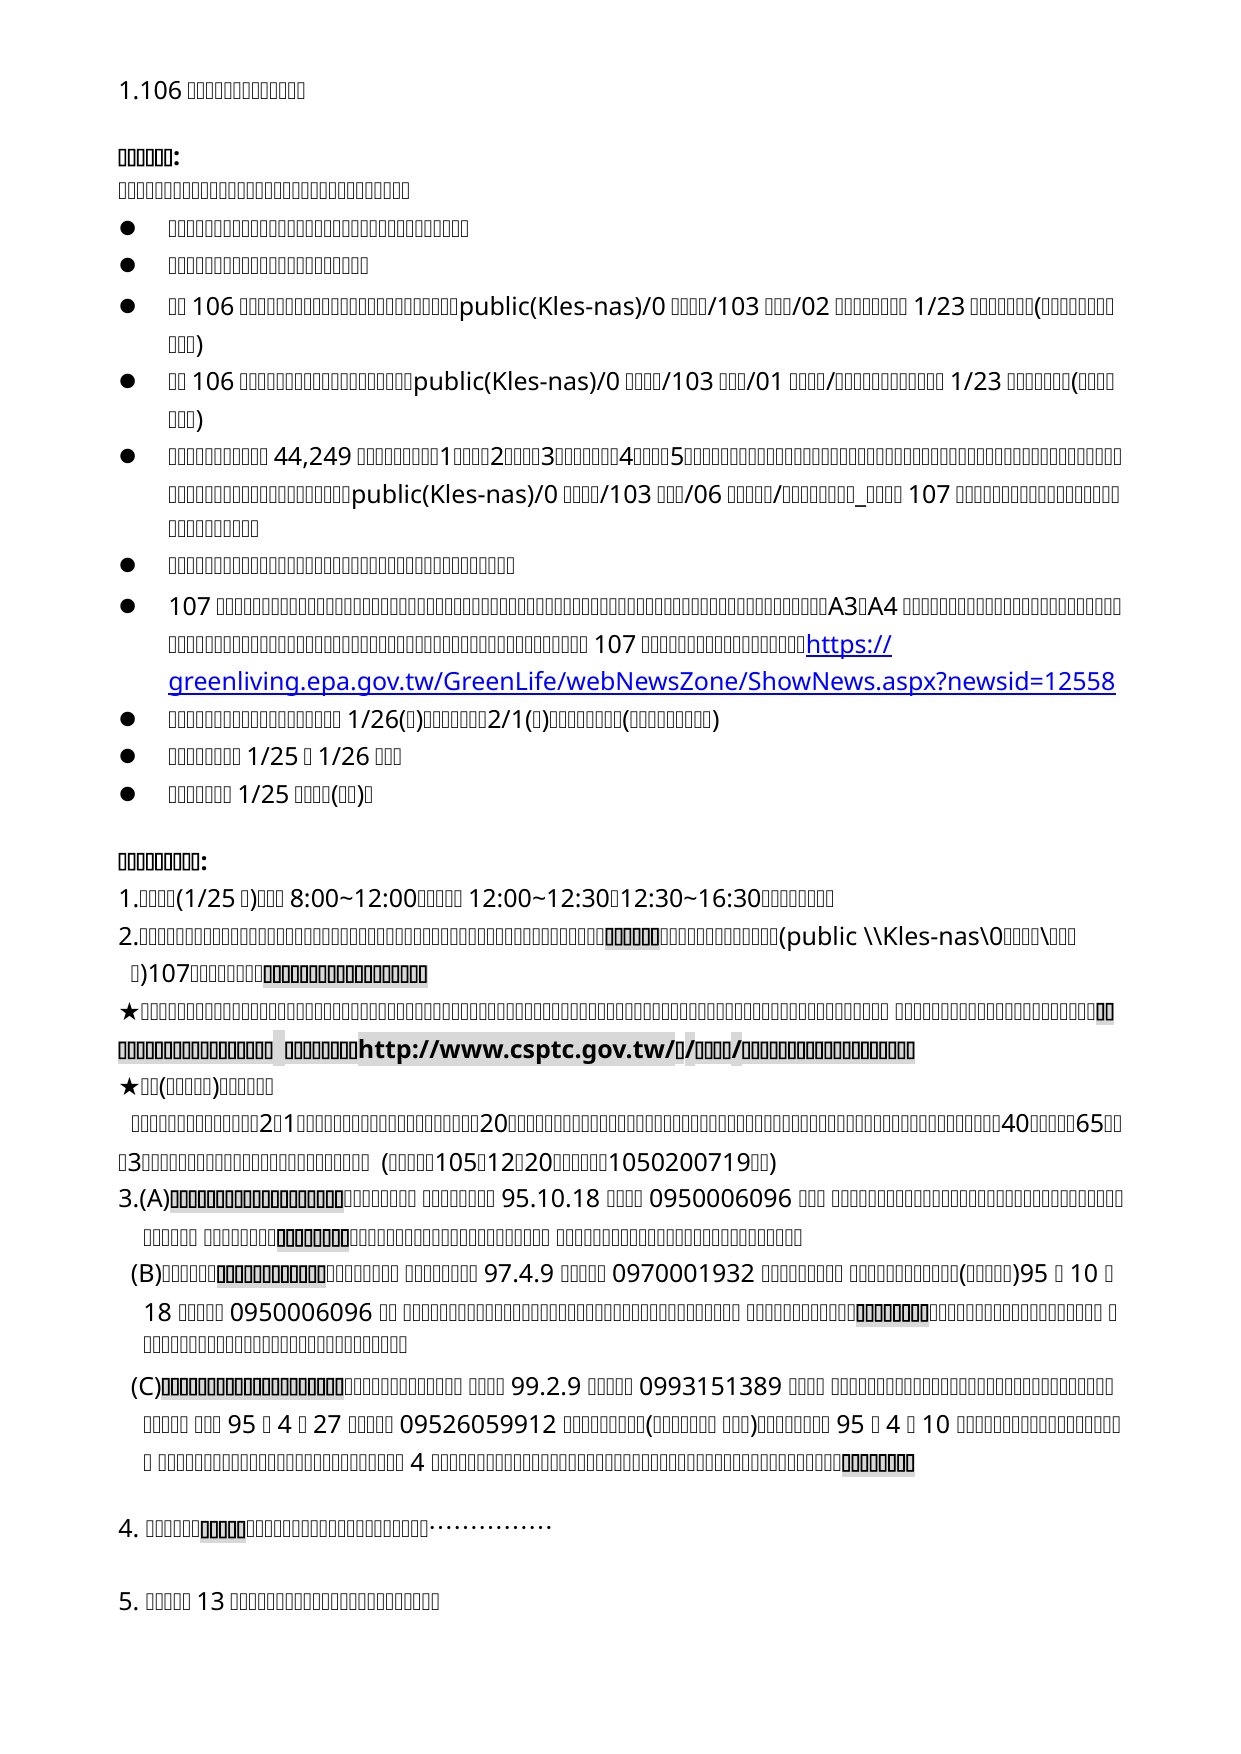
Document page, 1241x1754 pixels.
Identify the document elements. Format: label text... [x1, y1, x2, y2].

text 人事、主計業務報告: [118, 842, 1122, 879]
text ★公務人員一般健康檢查應於衛生福利部（以下簡稱衛福部）評鑑為合格之醫院、財團法人醫院評鑑暨品質策進會（以下簡稱醫策會）健康檢查品質認證之診所及勞動部認可辦理勞工一般體 格與健康檢查之醫療機構實施，相關醫療機構名單可逕至衛福部、醫策會及勞動部網站查詢， 或至保訓會網站（http://www.csptc.gov.tw/）/保障業務/辦理公務人員一般健康檢查醫療機構查詢。 [118, 992, 1122, 1067]
list 申請106學年度第二學期午餐補助，申請表件路徑：public(Kles-nas)/0檔案分類/103總務處/01營養午餐/午餐補助經費申請表，請於1/23日前繳交完畢。(需家長簽章同意) [118, 362, 1122, 437]
text 2.宜蘭縣政府所屬各級學校公教人員健康檢查補助原則，四十歲以上人員，指前一年度十二月三十一日止滿四十歲。於每年三月底前填寫申請表向人事提出登記。(public \\Kles-nas\0檔案分類\人事表格)107年健康檢查同仁：何賢堯校長、陳美智、林惠君、黃瑴彥。 [118, 917, 1122, 992]
list 寒假上班期間門禁由校園值勤臨時人員協助設定。 [118, 250, 1122, 287]
text 3.(A)公（出）差登記或在公假中加註公差性質者，均可支領差旅費 （原行政院主計處 95.10.18 處忠字第 0950006096 號函） 員工因公奉派出差，應就其事實認定是否處理一般公務或特定工作計畫，並以公（出） 差登記或在公假中加註具公差性質者，均可依「國內出差旅費報支要點」規定，支領差 旅費，至公假中未具公（出）差性質者，仍不得支領差旅費。 [118, 1179, 1122, 1254]
text 4. 病假事由欄請略述明病因：因疾病或安胎必須治療或休養者，得請病假…………… [118, 1508, 1122, 1546]
text ★工友(技工、駕駛)及臨時人員： [118, 1067, 1122, 1104]
list 緊急求救鈴預計1/25重新檢視(測試)。 [118, 775, 1122, 812]
list 申請106學年度第二學期貧困學生學雜費補助，申請表件路徑：public(Kles-nas)/0檔案分類/103總務處/02學雜費補助，請於1/23日前繳交完畢。(低收入戶需繳交証明文件) [118, 287, 1122, 362]
list 消防缺失改善預計1/25或1/26進行。 [118, 737, 1122, 775]
text 1.調整寒假(1/25起)班別為8:00~12:00；中午午休12:00~12:30；12:30~16:30。每日刷卡三次。 [118, 879, 1122, 917]
list 目前教育儲蓄專戶餘額為44,249元，補助用途為：（1）學費（2）雜費（3）代收代辦費（4）餐費（5）與教育相關之生活費用，不得用於與經濟弱勢學生就學無關之支出，各班學生因突發狀況而需申請補助者，請各班導師協助填寫申請表，表格路徑如下：public(Kles-nas)/0檔案分類/103總務處/06教育儲蓄戶/教育儲蓄戶申請表_空白。另107年度教育儲蓄戶學校教師代表，感謝林惠君老師願意繼續擔任。 [118, 437, 1122, 550]
list 下學期各班簿本費暨美勞材料費擬列入代收代辦三聯單收費項目請於提案討論時決議。 [118, 550, 1122, 587]
text (B)學校教職員工奉派公假帶領學生畢業旅行，可否報支差旅費 （原行政院主計處 97.4.9 處忠五字第 0970001932 號「主計長信箱」） 有關差旅費之支領，依本處(現為本總處)95 年 10 月 18 日處忠字第 0950006096 號函 說明，員工因公奉派出差，應就其事實認定是否處理一般公務或特定工作計畫，並以 公（出）差登記或在公假中加註具公差性質者，均可依「國內出差旅費報支要點」規定， 支領差旅費，至公假中未具公（出）差性質者，仍不得支領差旅費。 [131, 1254, 1122, 1367]
list 107年度請各位同仁繼續配合綠色採購政策，應優先採購第一類環保標章、第二類環境保護產品或第三類省水、節能、綠建材標章產品，尤其購買辦公用紙（A3、A4白色影印紙）、紙製卷宗及資料夾、擦手紙、衛生紙、洗手乳或不銹鋼保溫瓶、燜燒杯、真空保溫壺、真空保溫杯時，請特別注意購買具有環保標章產品。詳細107年度綠色採購指定項目請自行上網參閱。https://greenliving.epa.gov.tw/GreenLife/webNewsZone/ShowNews.aspx?newsid=12558 [118, 587, 1122, 700]
text 總務主任報告: [118, 137, 1122, 175]
text 5. 教育部「第13屆教育奉獻獎」選拔及表揚活動，請踴躍參加選拔。 [118, 1582, 1122, 1619]
list 寒假期間請各位同仁妥善保管借用之學校物品、鑰匙，若有損壞請先繳回。 [118, 212, 1122, 250]
text (C)公務人員奉派參加訓練或講習性質之各項會議，究係核給公差或公假之疑義 （銓敘部 99.2.9 部法二字第 0993151389 號書函） 公務人員奉派參加訓練或講習性質之各項會議，究係核給公差或公假疑義一節，查 銓敘部 95 年 4 月 27 部法二字第 09526059912 號函復行政院主計處(現為主計總處， 以下同)略以，茲經該部於 95 年 4 月 10 日召開「研商公假及公差應如何區分及所涉 相關事宜」會議，並決議：「公務人員有公務人員請假規則第 4 條所列公假事由，且屬公差性質者，或公務人員經機關派遣公差，合於公假規定者，均以公假登記，並加註具公差性質。 [131, 1367, 1122, 1479]
text 工友自費參加健康檢查者，得每2年1次給予公假一天前往受檢。工友如屬職安法第20條適用對象，由機關依規定負擔工友健康檢查費用；如非屬職安法適用對象，請衛福部推行之成人預防保健健康加值方案「40歲以上未滿65歲，每3年補助一次」，至健保特約醫事機構參加免費健康檢查。 (宜蘭縣政府105年12月20日府秘庶字第1050200719號函) [118, 1104, 1122, 1179]
text 感謝各位同仁這一學期的協助與配合，讓總務處工作得以陸續順利完成。 [118, 175, 1122, 212]
text 1.106年度綜合所得稅已申報完成。 [118, 71, 1122, 108]
list 冬山鄉各國中小避雷針計畫，學校目前安排1/26(五)進行接地工程，2/1(四)進行避雷針安裝。(視天候狀況進行調整) [118, 700, 1122, 737]
